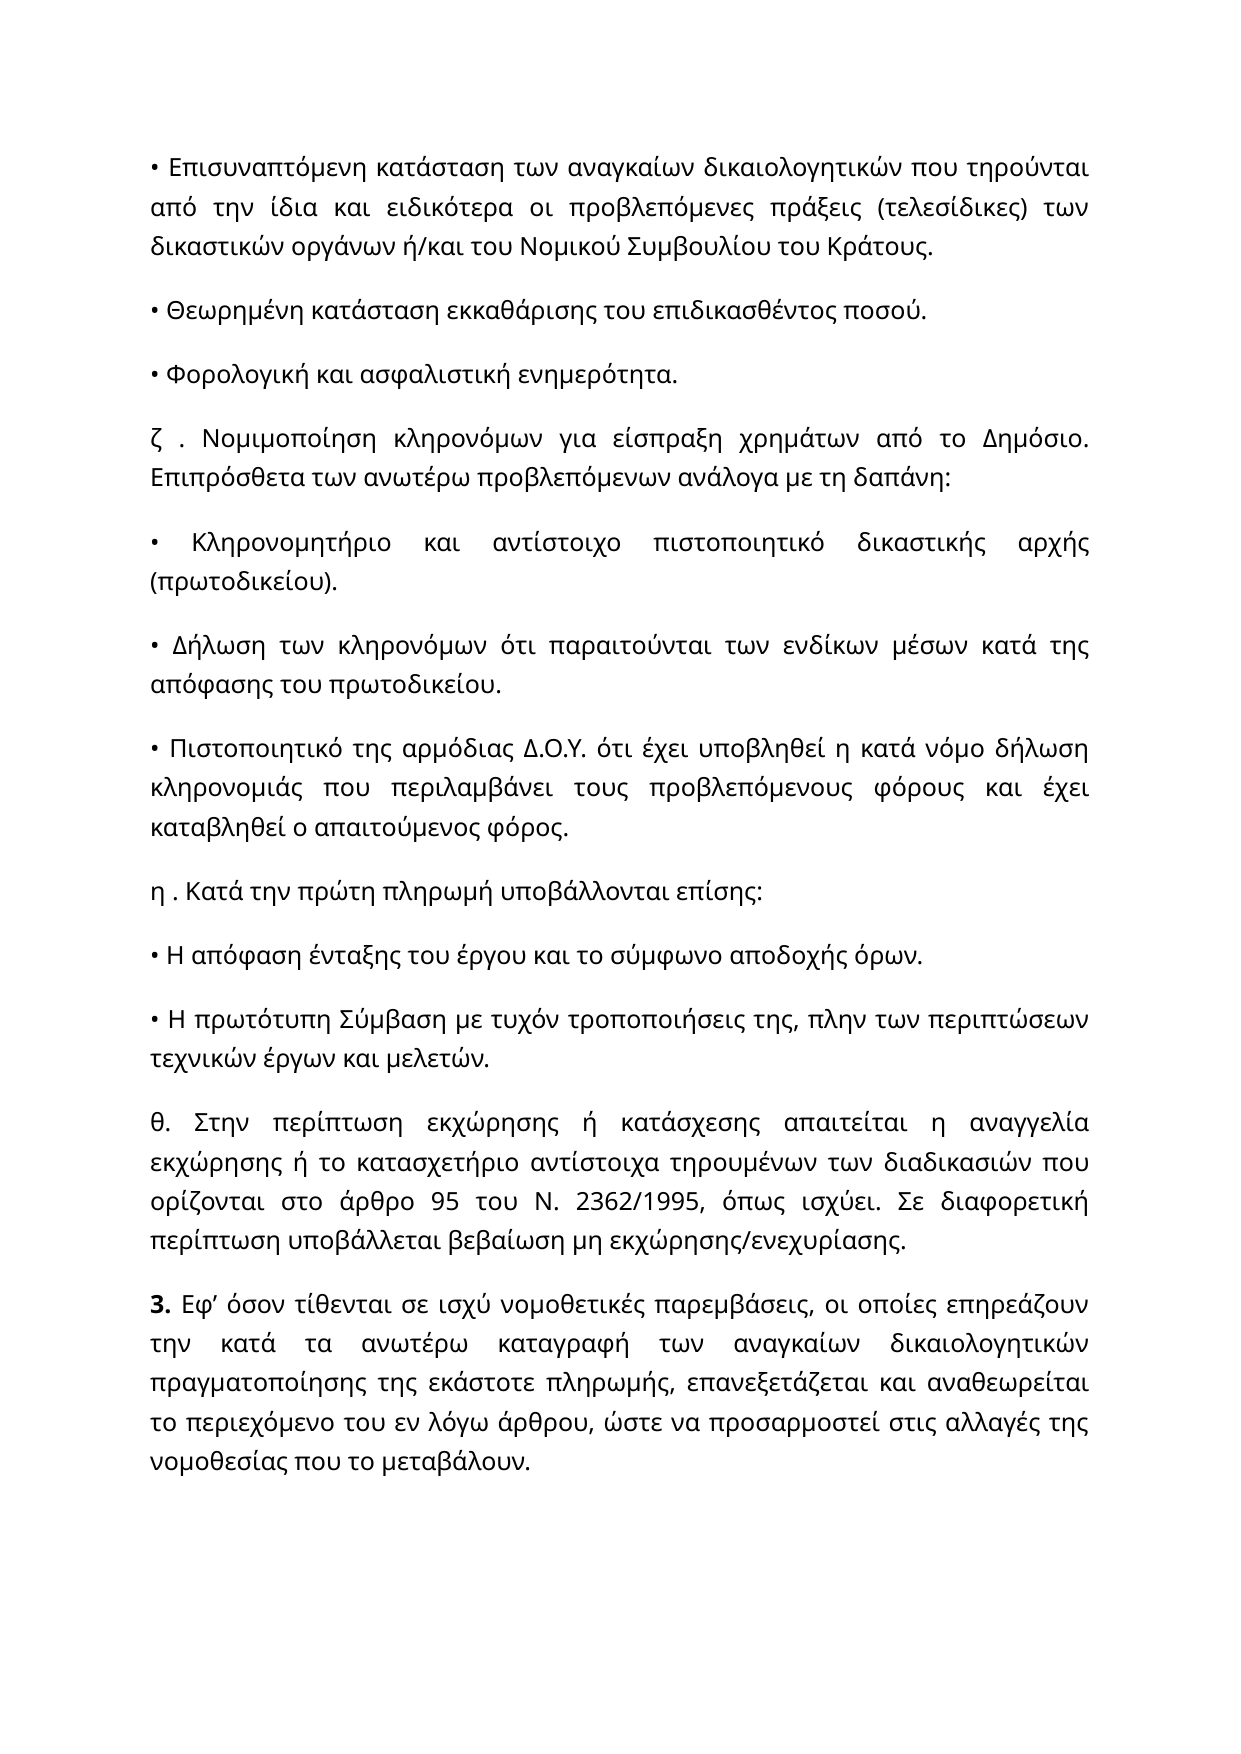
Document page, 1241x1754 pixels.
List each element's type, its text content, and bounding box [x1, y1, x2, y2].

text • Πιστοποιητικό της αρμόδιας Δ.Ο.Υ. ότι έχει υποβληθεί η κατά νόμο δήλωση κληρονομιάς που περιλαμβάνει τους προβλεπόμενους φόρους και έχει καταβληθεί ο απαιτούμενος φόρος. [150, 731, 1090, 843]
text η . Κατά την πρώτη πληρωμή υποβάλλονται επίσης: [150, 873, 1090, 907]
text • Φορολογική και ασφαλιστική ενημερότητα. [150, 357, 1090, 391]
text • Επισυναπτόμενη κατάσταση των αναγκαίων δικαιολογητικών που τηρούνται από την ίδια και ειδικότερα οι προβλεπόμενες πράξεις (τελεσίδικες) των δικαστικών οργάνων ή/και του Νομικού Συμβουλίου του Κράτους. [150, 150, 1090, 262]
text • Η απόφαση ένταξης του έργου και το σύμφωνο αποδοχής όρων. [150, 937, 1090, 972]
text ζ . Νομιμοποίηση κληρονόμων για είσπραξη χρημάτων από το Δημόσιο. Επιπρόσθετα των ανωτέρω προβλεπόμενων ανάλογα με τη δαπάνη: [150, 421, 1090, 494]
text • Δήλωση των κληρονόμων ότι παραιτούνται των ενδίκων μέσων κατά της απόφασης του πρωτοδικείου. [150, 627, 1090, 701]
text • Θεωρημένη κατάσταση εκκαθάρισης του επιδικασθέντος ποσού. [150, 292, 1090, 327]
text 3. Εφ’ όσον τίθενται σε ισχύ νομοθετικές παρεμβάσεις, οι οποίες επηρεάζουν την κατά τα ανωτέρω καταγραφή των αναγκαίων δικαιολογητικών πραγματοποίησης της εκάστοτε πληρωμής, επανεξετάζεται και αναθεωρείται το περιεχόμενο του εν λόγω άρθρου, ώστε να προσαρμοστεί στις αλλαγές της νομοθεσίας που το μεταβάλουν. [150, 1287, 1090, 1477]
text • Κληρονομητήριο και αντίστοιχο πιστοποιητικό δικαστικής αρχής (πρωτοδικείου). [150, 524, 1090, 597]
text θ. Στην περίπτωση εκχώρησης ή κατάσχεσης απαιτείται η αναγγελία εκχώρησης ή το κατασχετήριο αντίστοιχα τηρουμένων των διαδικασιών που ορίζονται στο άρθρο 95 του Ν. 2362/1995, όπως ισχύει. Σε διαφορετική περίπτωση υποβάλλεται βεβαίωση μη εκχώρησης/ενεχυρίασης. [150, 1105, 1090, 1257]
text • Η πρωτότυπη Σύμβαση με τυχόν τροποποιήσεις της, πλην των περιπτώσεων τεχνικών έργων και μελετών. [150, 1002, 1090, 1075]
